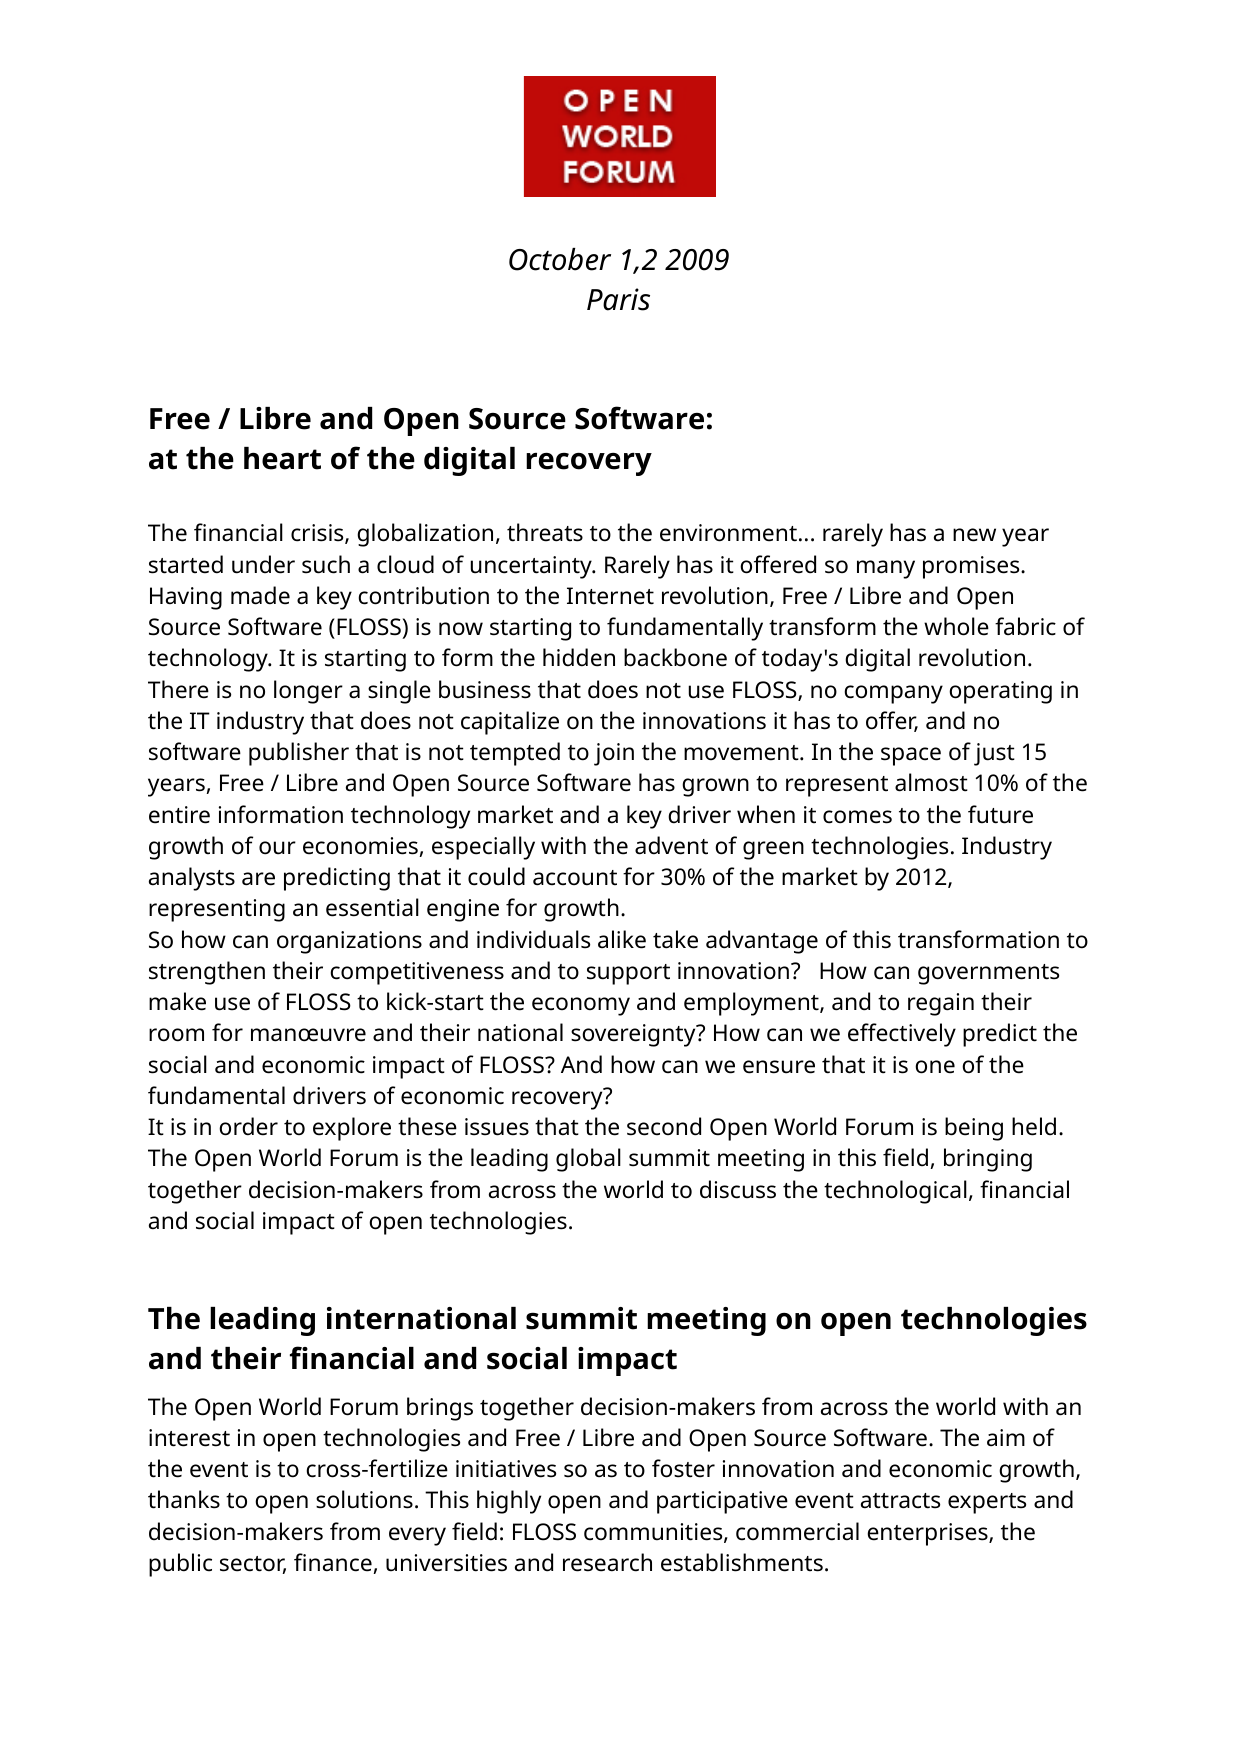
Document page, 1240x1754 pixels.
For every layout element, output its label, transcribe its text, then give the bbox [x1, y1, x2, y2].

text The financial crisis, globalization, threats to the environment... rarely has a new year started under such a cloud of uncertainty. Rarely has it offered so many promises. Having made a key contribution to the Internet revolution, Free / Libre and Open Source Software (FLOSS) is now starting to fundamentally transform the whole fabric of technology. It is starting to form the hidden backbone of today's digital revolution. There is no longer a single business that does not use FLOSS, no company operating in the IT industry that does not capitalize on the innovations it has to offer, and no software publisher that is not tempted to join the movement. In the space of just 15 years, Free / Libre and Open Source Software has grown to represent almost 10% of the entire information technology market and a key driver when it comes to the future growth of our economies, especially with the advent of green technologies. Industry analysts are predicting that it could account for 30% of the market by 2012, representing an essential engine for growth. [148, 517, 1092, 923]
text October 1,2 2009 [148, 239, 1092, 279]
text Free / Libre and Open Source Software: [148, 398, 1092, 438]
text at the heart of the digital recovery [148, 438, 1092, 478]
text The leading international summit meeting on open technologies and their financial and social impact [148, 1298, 1092, 1378]
text The Open World Forum brings together decision-makers from across the world with an interest in open technologies and Free / Libre and Open Source Software. The aim of the event is to cross-fertilize initiatives so as to foster innovation and economic growth, thanks to open solutions. This highly open and participative event attracts experts and decision-makers from every field: FLOSS communities, commercial enterprises, the public sector, finance, universities and research establishments. [148, 1390, 1092, 1578]
text So how can organizations and individuals alike take advantage of this transformation to strengthen their competitiveness and to support innovation? How can governments make use of FLOSS to kick-start the economy and employment, and to regain their room for manœuvre and their national sovereignty? How can we effectively predict the social and economic impact of FLOSS? And how can we ensure that it is one of the fundamental drivers of economic recovery? [148, 923, 1092, 1111]
text It is in order to explore these issues that the second Open World Forum is being held. The Open World Forum is the leading global summit meeting in this field, bringing together decision-makers from across the world to discuss the technological, financial and social impact of open technologies. [148, 1111, 1092, 1236]
text Paris [148, 279, 1092, 319]
